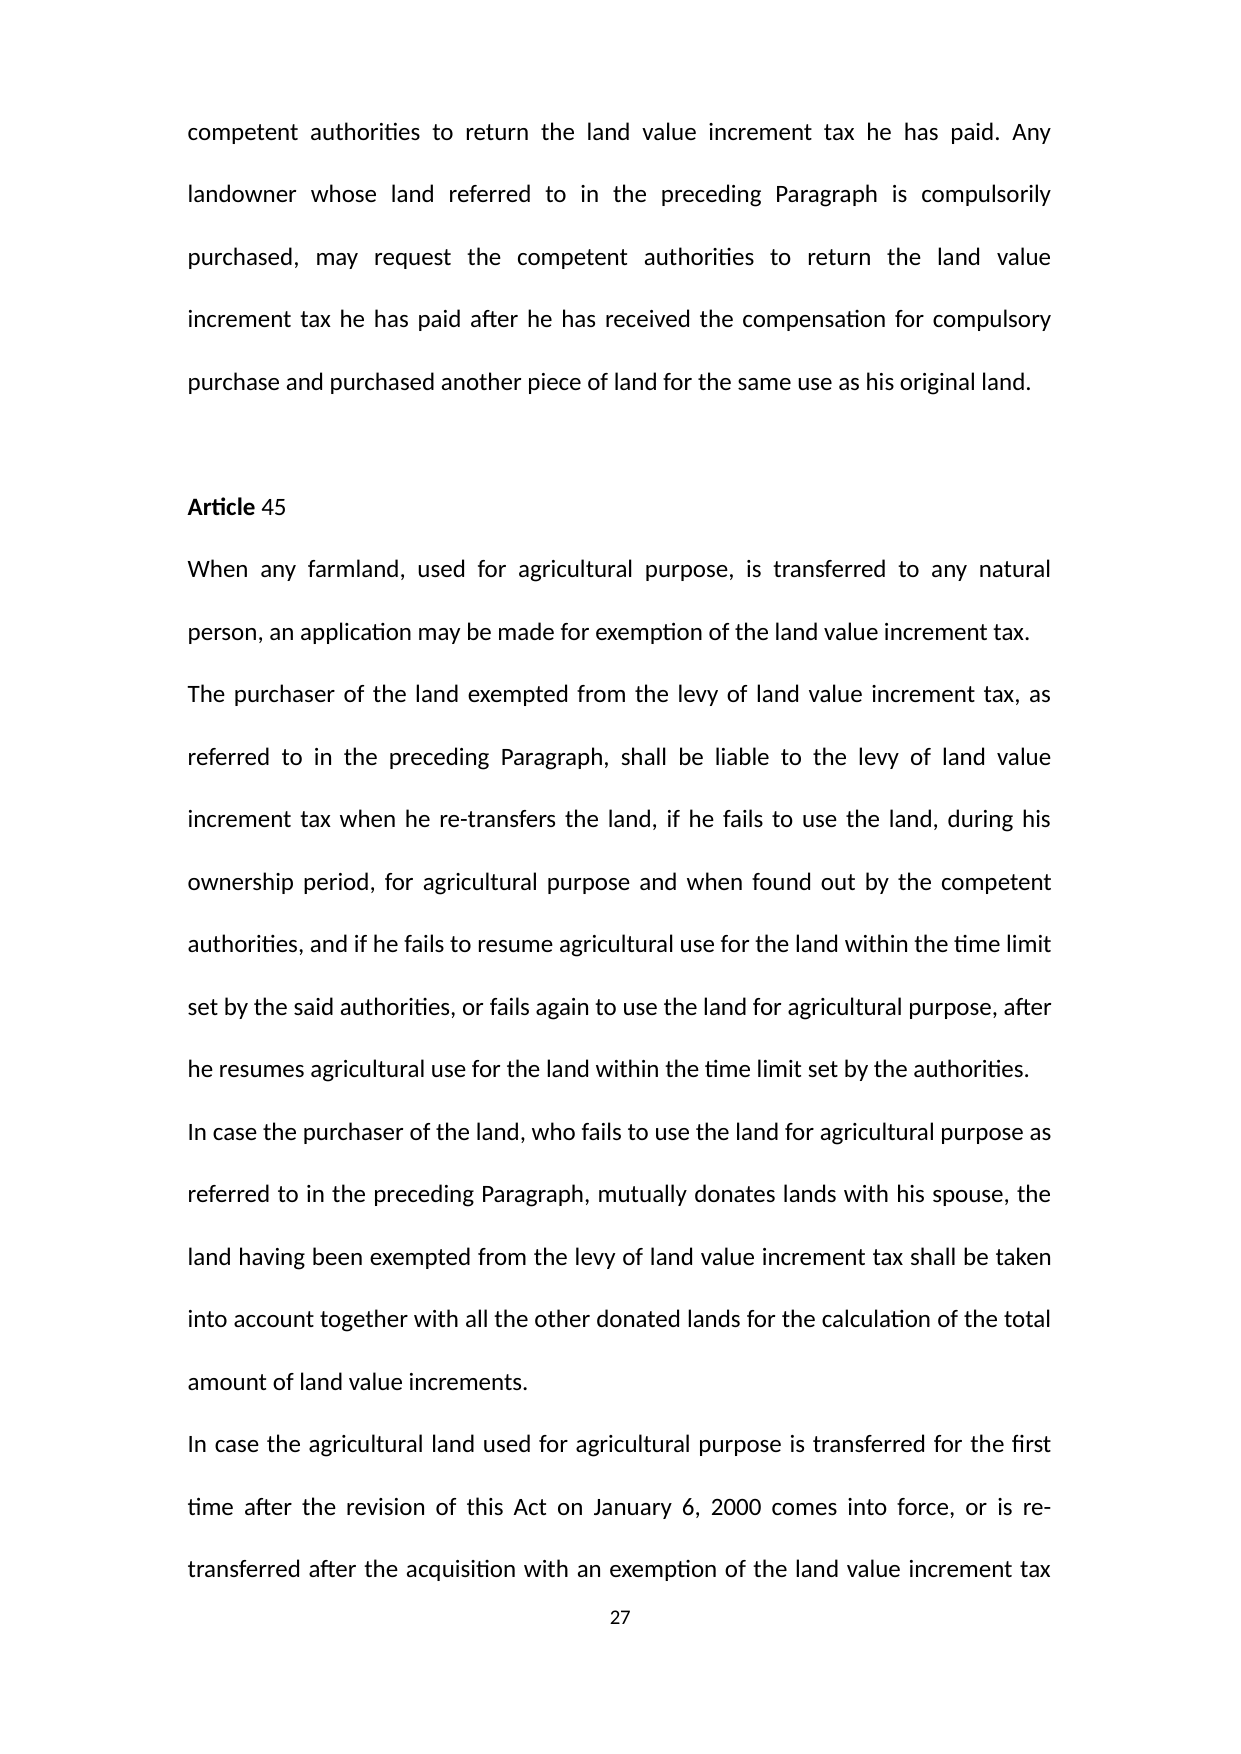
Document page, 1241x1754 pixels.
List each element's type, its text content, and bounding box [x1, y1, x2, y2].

text The purchaser of the land exempted from the levy of land value increment tax, as referred to in the preceding Paragraph, shall be liable to the levy of land value increment tax when he re-transfers the land, if he fails to use the land, during his ownership period, for agricultural purpose and when found out by the competent authorities, and if he fails to resume agricultural use for the land within the time limit set by the said authorities, or fails again to use the land for agricultural purpose, after he resumes agricultural use for the land within the time limit set by the authorities. [187, 652, 1053, 1089]
text In case the purchaser of the land, who fails to use the land for agricultural purpose as referred to in the preceding Paragraph, mutually donates lands with his spouse, the land having been exempted from the levy of land value increment tax shall be taken into account together with all the other donated lands for the calculation of the total amount of land value increments. [187, 1089, 1053, 1402]
text Article 45 [187, 464, 1053, 527]
text competent authorities to return the land value increment tax he has paid. Any landowner whose land referred to in the preceding Paragraph is compulsorily purchased, may request the competent authorities to return the land value increment tax he has paid after he has received the compensation for compulsory purchase and purchased another piece of land for the same use as his original land. [187, 89, 1053, 402]
text In case the agricultural land used for agricultural purpose is transferred for the first time after the revision of this Act on January 6, 2000 comes into force, or is re-transferred after the acquisition with an exemption of the land value increment tax [187, 1402, 1053, 1589]
text When any farmland, used for agricultural purpose, is transferred to any natural person, an application may be made for exemption of the land value increment tax. [187, 527, 1053, 652]
